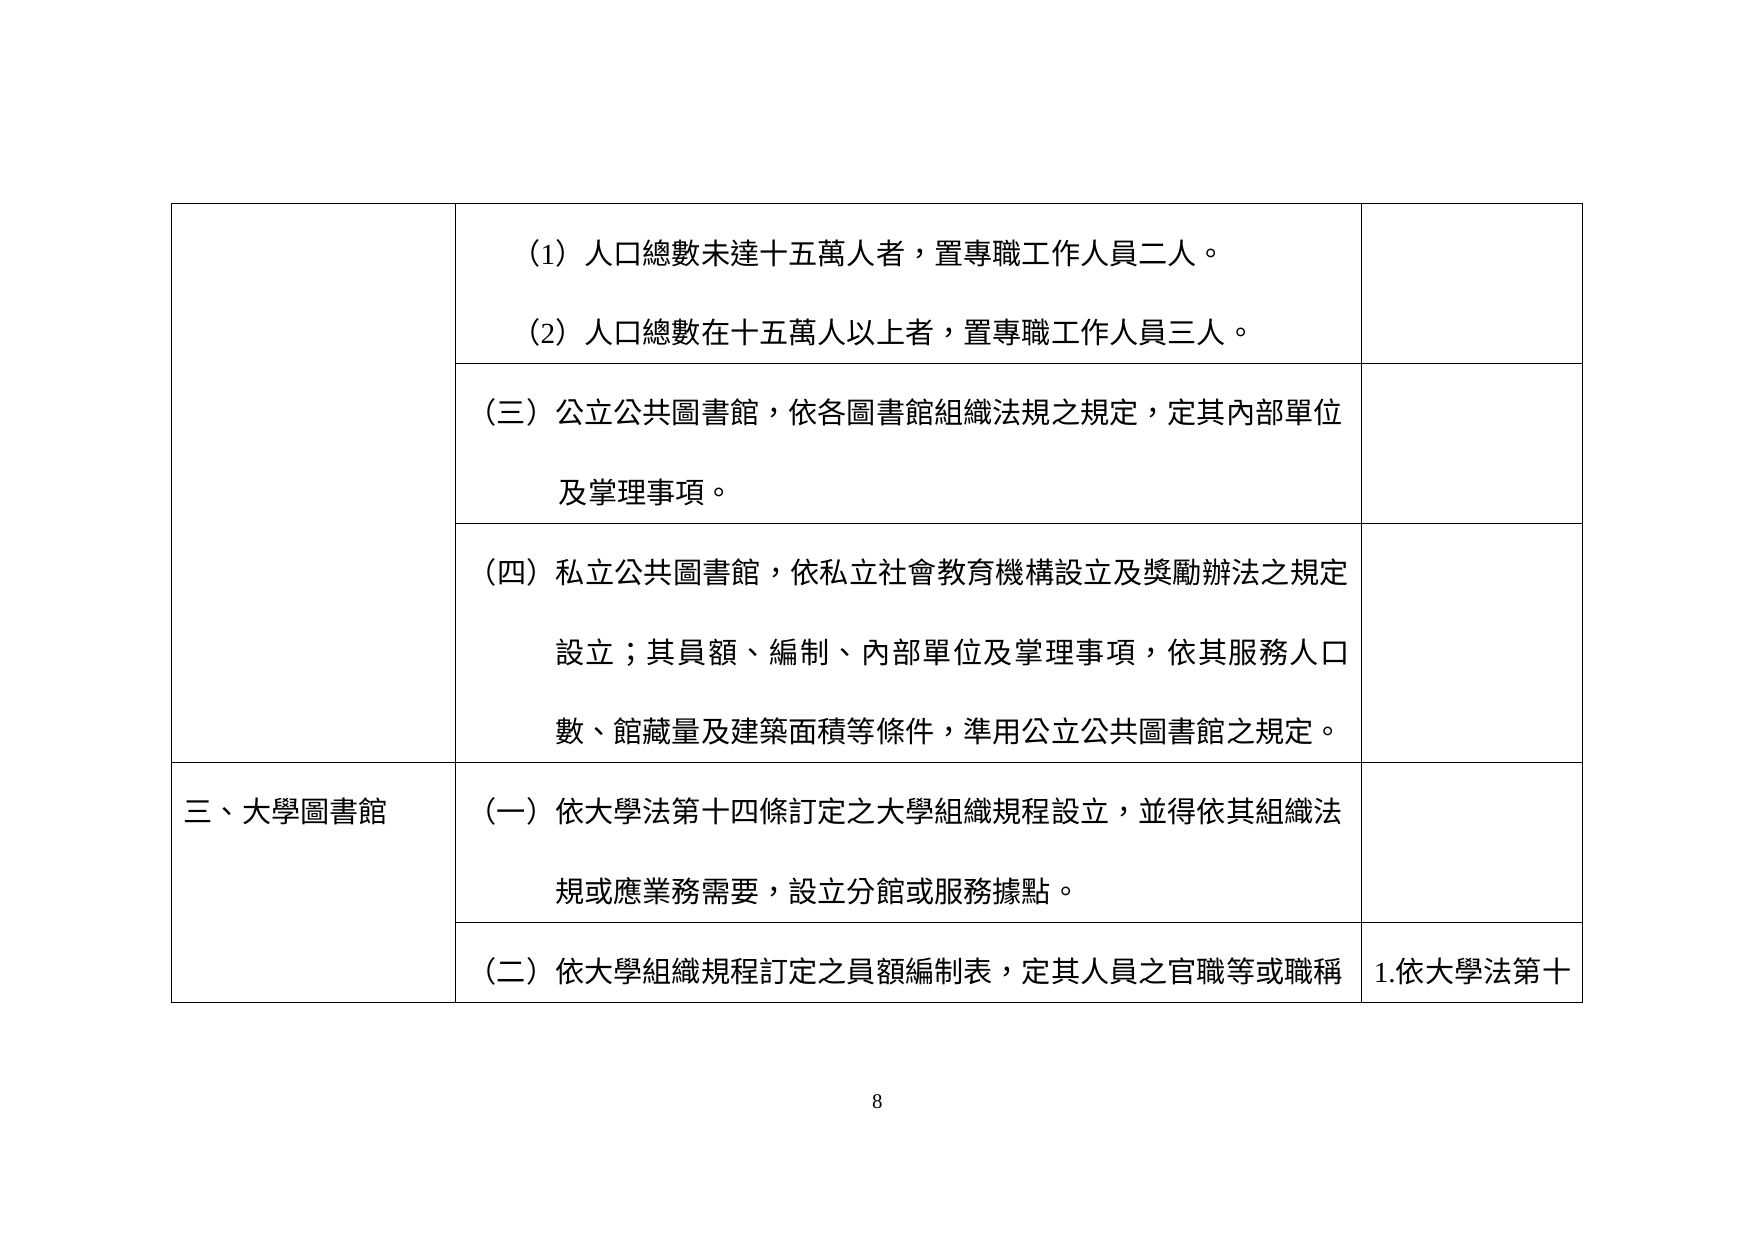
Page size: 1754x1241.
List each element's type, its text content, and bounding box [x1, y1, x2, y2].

table_cell [1362, 204, 1582, 363]
table_cell [1362, 524, 1582, 762]
table_cell 三、大學圖書館 [172, 763, 455, 1002]
table_cell [1362, 364, 1582, 523]
table_cell [1362, 763, 1582, 922]
table_cell [172, 204, 455, 762]
table_cell （1）人口總數未達十五萬人者，置專職工作人員二人。 （2）人口總數在十五萬人以上者，置專職工作人員三人。 [456, 204, 1361, 363]
table_cell 1.依大學法第十 [1362, 923, 1582, 1002]
table_cell （三）公立公共圖書館，依各圖書館組織法規之規定，定其內部單位及掌理事項。 [456, 364, 1361, 523]
table_cell （四）私立公共圖書館，依私立社會教育機構設立及獎勵辦法之規定設立；其員額、編制、內部單位及掌理事項，依其服務人口數、館藏量及建築面積等條件，準用公立公共圖書館之規定。 [456, 524, 1361, 762]
table_cell （一）依大學法第十四條訂定之大學組織規程設立，並得依其組織法規或應業務需要，設立分館或服務據點。 [456, 763, 1361, 922]
table_cell （二）依大學組織規程訂定之員額編制表，定其人員之官職等或職稱 [456, 923, 1361, 1002]
